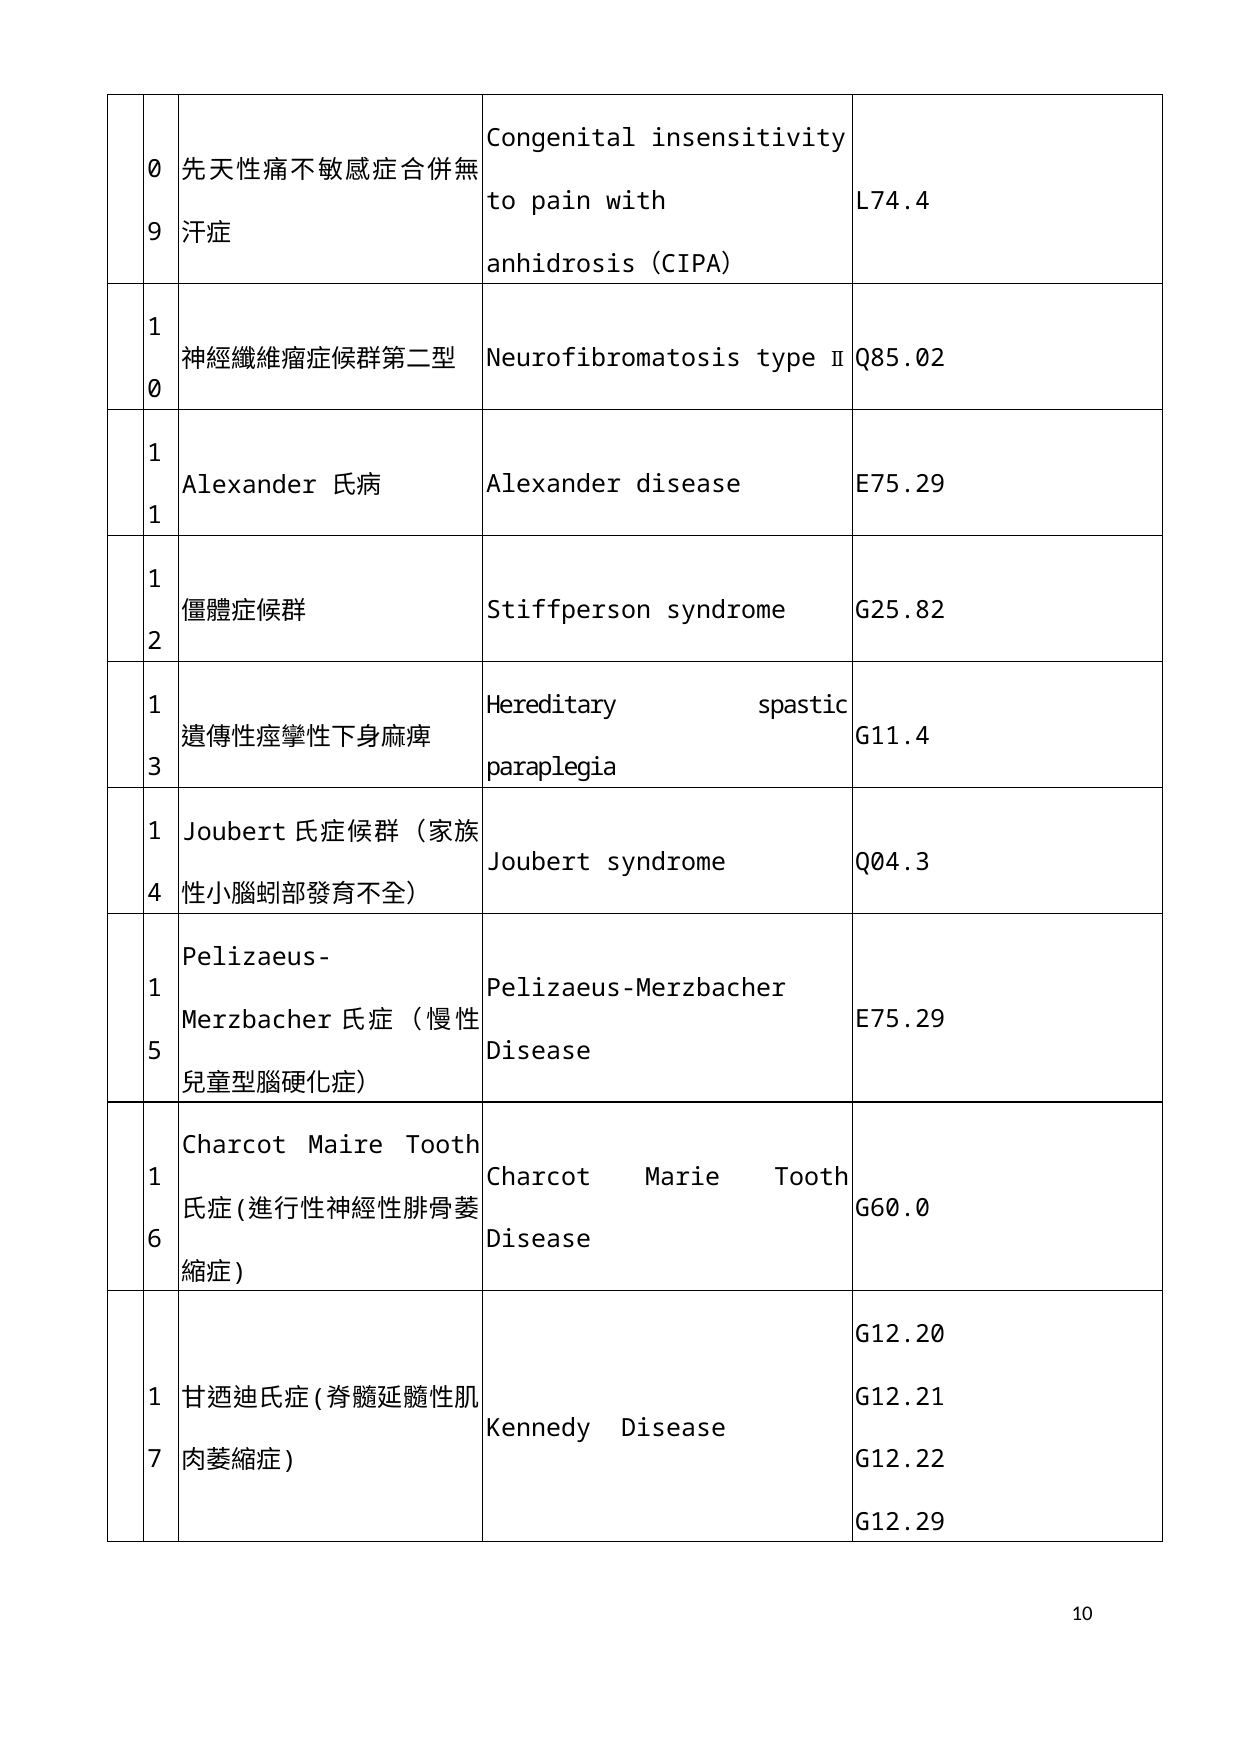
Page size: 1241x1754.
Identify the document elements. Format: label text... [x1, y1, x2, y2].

table_cell [108, 1291, 143, 1541]
table_cell Alexander disease [483, 410, 852, 535]
table_cell Charcot Maire Tooth氏症(進行性神經性腓骨萎縮症) [179, 1103, 482, 1290]
table_cell [108, 95, 143, 283]
table_cell 16 [144, 1103, 178, 1290]
table_cell [108, 284, 143, 409]
table_cell [108, 410, 143, 535]
table_cell L74.4 [853, 95, 1162, 283]
table_cell 甘迺迪氏症(脊髓延髓性肌肉萎縮症) [179, 1291, 482, 1541]
table_cell 遺傳性痙攣性下身麻痺 [179, 662, 482, 787]
table_cell Q04.3 [853, 788, 1162, 913]
table_cell [108, 536, 143, 661]
table_cell [108, 662, 143, 787]
table_cell 09 [144, 95, 178, 283]
table_cell Kennedy Disease [483, 1291, 852, 1541]
table_cell Joubert syndrome [483, 788, 852, 913]
table_cell 14 [144, 788, 178, 913]
table_cell 15 [144, 914, 178, 1101]
table_cell 僵體症候群 [179, 536, 482, 661]
table_cell Stiffperson syndrome [483, 536, 852, 661]
table_cell Hereditary spastic paraplegia [483, 662, 852, 787]
table_cell 10 [144, 284, 178, 409]
table_cell [108, 1103, 143, 1290]
table_cell 17 [144, 1291, 178, 1541]
table_cell Pelizaeus-Merzbacher氏症（慢性兒童型腦硬化症） [179, 914, 482, 1101]
table_cell 神經纖維瘤症候群第二型 [179, 284, 482, 409]
table_cell Q85.02 [853, 284, 1162, 409]
table_cell Charcot Marie Tooth Disease [483, 1103, 852, 1290]
table_cell 12 [144, 536, 178, 661]
table_cell Alexander 氏病 [179, 410, 482, 535]
table_cell [108, 914, 143, 1101]
table_cell Congenital insensitivity to pain with anhidrosis（CIPA） [483, 95, 852, 283]
table_cell E75.29 [853, 914, 1162, 1101]
table_cell Pelizaeus-Merzbacher Disease [483, 914, 852, 1101]
table_cell G12.20 G12.21 G12.22 G12.29 [853, 1291, 1162, 1541]
table_cell 先天性痛不敏感症合併無汗症 [179, 95, 482, 283]
table_cell G60.0 [853, 1103, 1162, 1290]
table_cell 11 [144, 410, 178, 535]
table_cell G11.4 [853, 662, 1162, 787]
table_cell Neurofibromatosis type Ⅱ [483, 284, 852, 409]
table_cell Joubert氏症候群（家族性小腦蚓部發育不全） [179, 788, 482, 913]
table_cell 13 [144, 662, 178, 787]
table_cell [108, 788, 143, 913]
table_cell G25.82 [853, 536, 1162, 661]
table_cell E75.29 [853, 410, 1162, 535]
